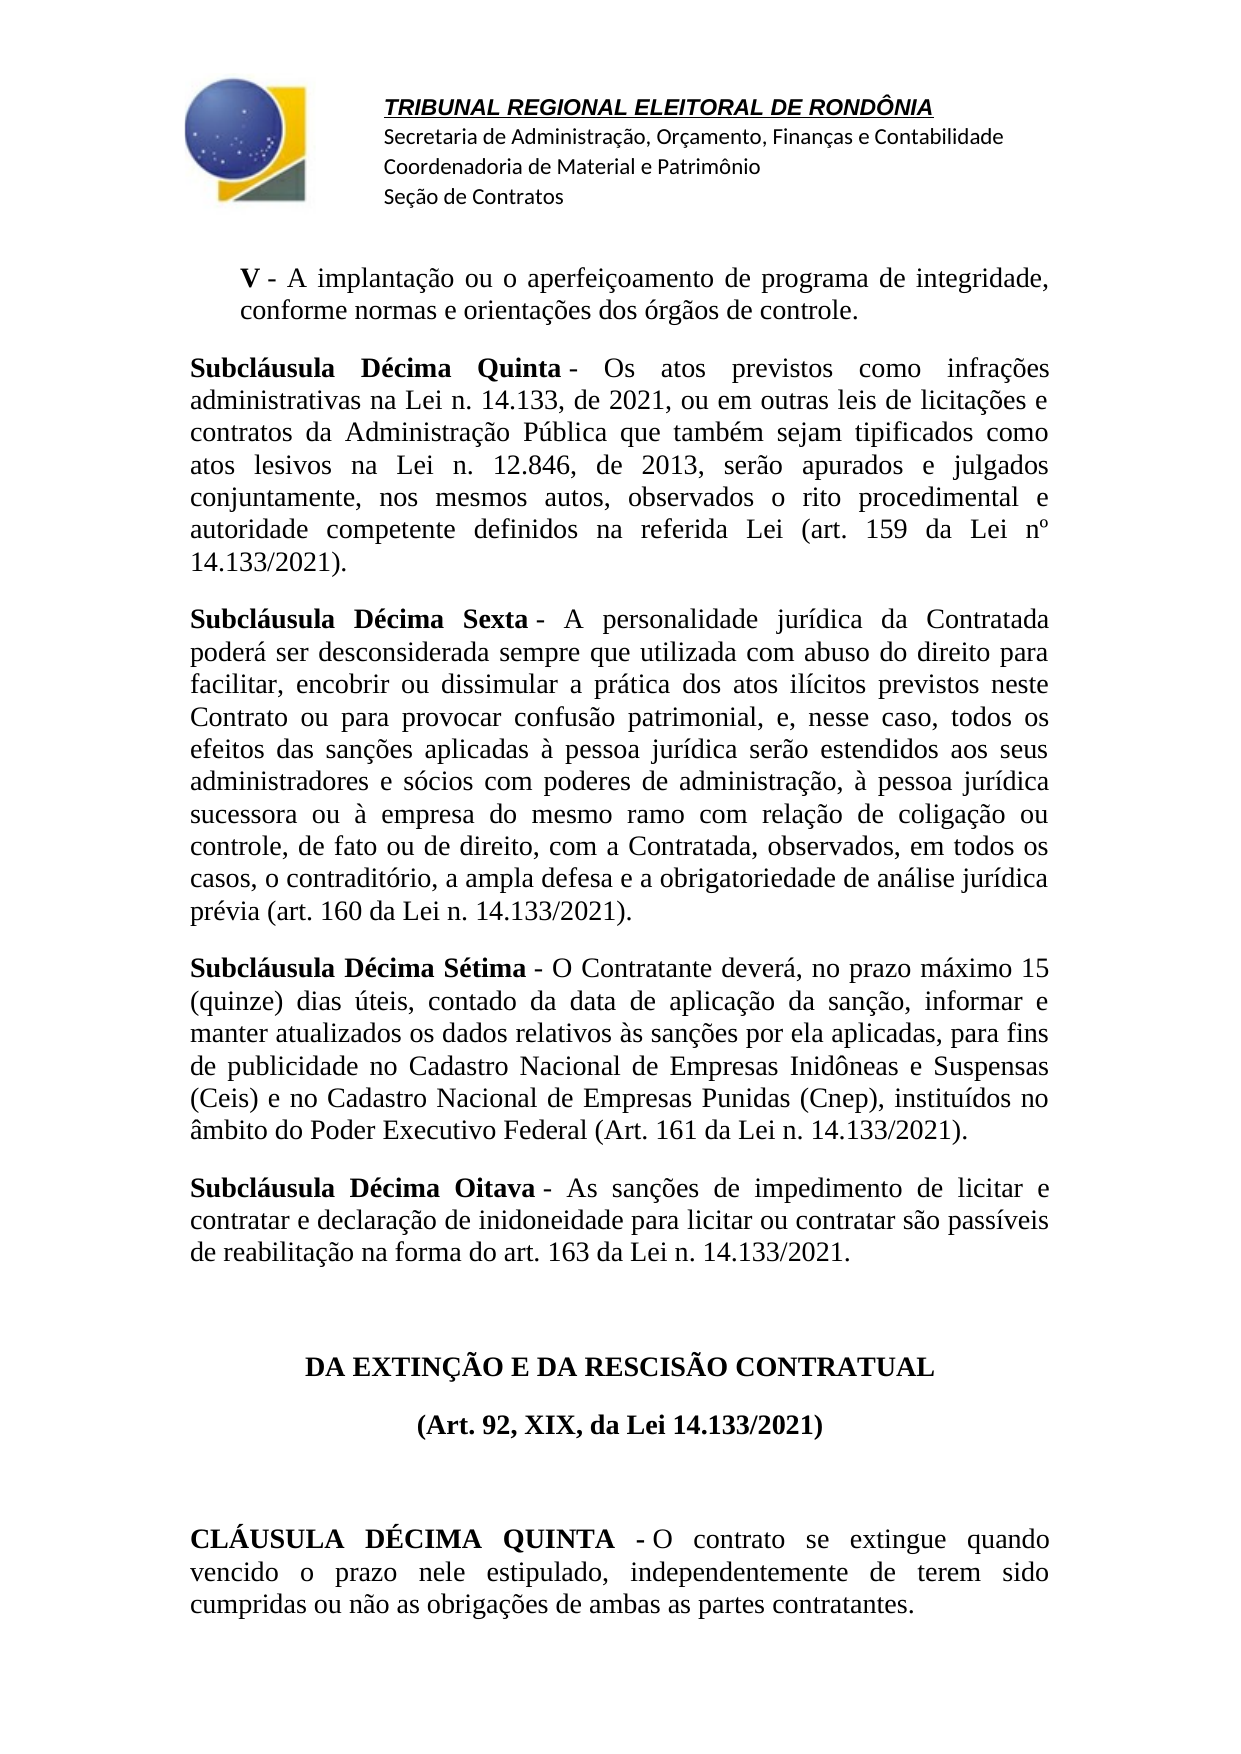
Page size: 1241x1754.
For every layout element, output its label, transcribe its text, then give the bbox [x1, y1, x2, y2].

text V - A implantação ou o aperfeiçoamento de programa de integridade, conforme normas e orientações dos órgãos de controle. [240, 261, 1051, 326]
text Subcláusula Décima Sexta - A personalidade jurídica da Contratada poderá ser desconsiderada sempre que utilizada com abuso do direito para facilitar, encobrir ou dissimular a prática dos atos ilícitos previstos neste Contrato ou para provocar confusão patrimonial, e, nesse caso, todos os efeitos das sanções aplicadas à pessoa jurídica serão estendidos aos seus administradores e sócios com poderes de administração, à pessoa jurídica sucessora ou à empresa do mesmo ramo com relação de coligação ou controle, de fato ou de direito, com a Contratada, observados, em todos os casos, o contraditório, a ampla defesa e a obrigatoriedade de análise jurídica prévia (art. 160 da Lei n. 14.133/2021). [190, 602, 1051, 926]
text Subcláusula Décima Oitava - As sanções de impedimento de licitar e contratar e declaração de inidoneidade para licitar ou contratar são passíveis de reabilitação na forma do art. 163 da Lei n. 14.133/2021. [190, 1171, 1051, 1268]
text Subcláusula Décima Sétima - O Contratante deverá, no prazo máximo 15 (quinze) dias úteis, contado da data de aplicação da sanção, informar e manter atualizados os dados relativos às sanções por ela aplicadas, para fins de publicidade no Cadastro Nacional de Empresas Inidôneas e Suspensas (Ceis) e no Cadastro Nacional de Empresas Punidas (Cnep), instituídos no âmbito do Poder Executivo Federal (Art. 161 da Lei n. 14.133/2021). [190, 951, 1051, 1146]
text (Art. 92, XIX, da Lei 14.133/2021) [190, 1408, 1051, 1440]
text CLÁUSULA DÉCIMA QUINTA - O contrato se extingue quando vencido o prazo nele estipulado, independentemente de terem sido cumpridas ou não as obrigações de ambas as partes contratantes. [190, 1522, 1051, 1620]
text DA EXTINÇÃO E DA RESCISÃO CONTRATUAL [190, 1350, 1051, 1383]
text Subcláusula Décima Quinta - Os atos previstos como infrações administrativas na Lei n. 14.133, de 2021, ou em outras leis de licitações e contratos da Administração Pública que também sejam tipificados como atos lesivos na Lei n. 12.846, de 2013, serão apurados e julgados conjuntamente, nos mesmos autos, observados o rito procedimental e autoridade competente definidos na referida Lei (art. 159 da Lei nº 14.133/2021). [190, 351, 1051, 577]
